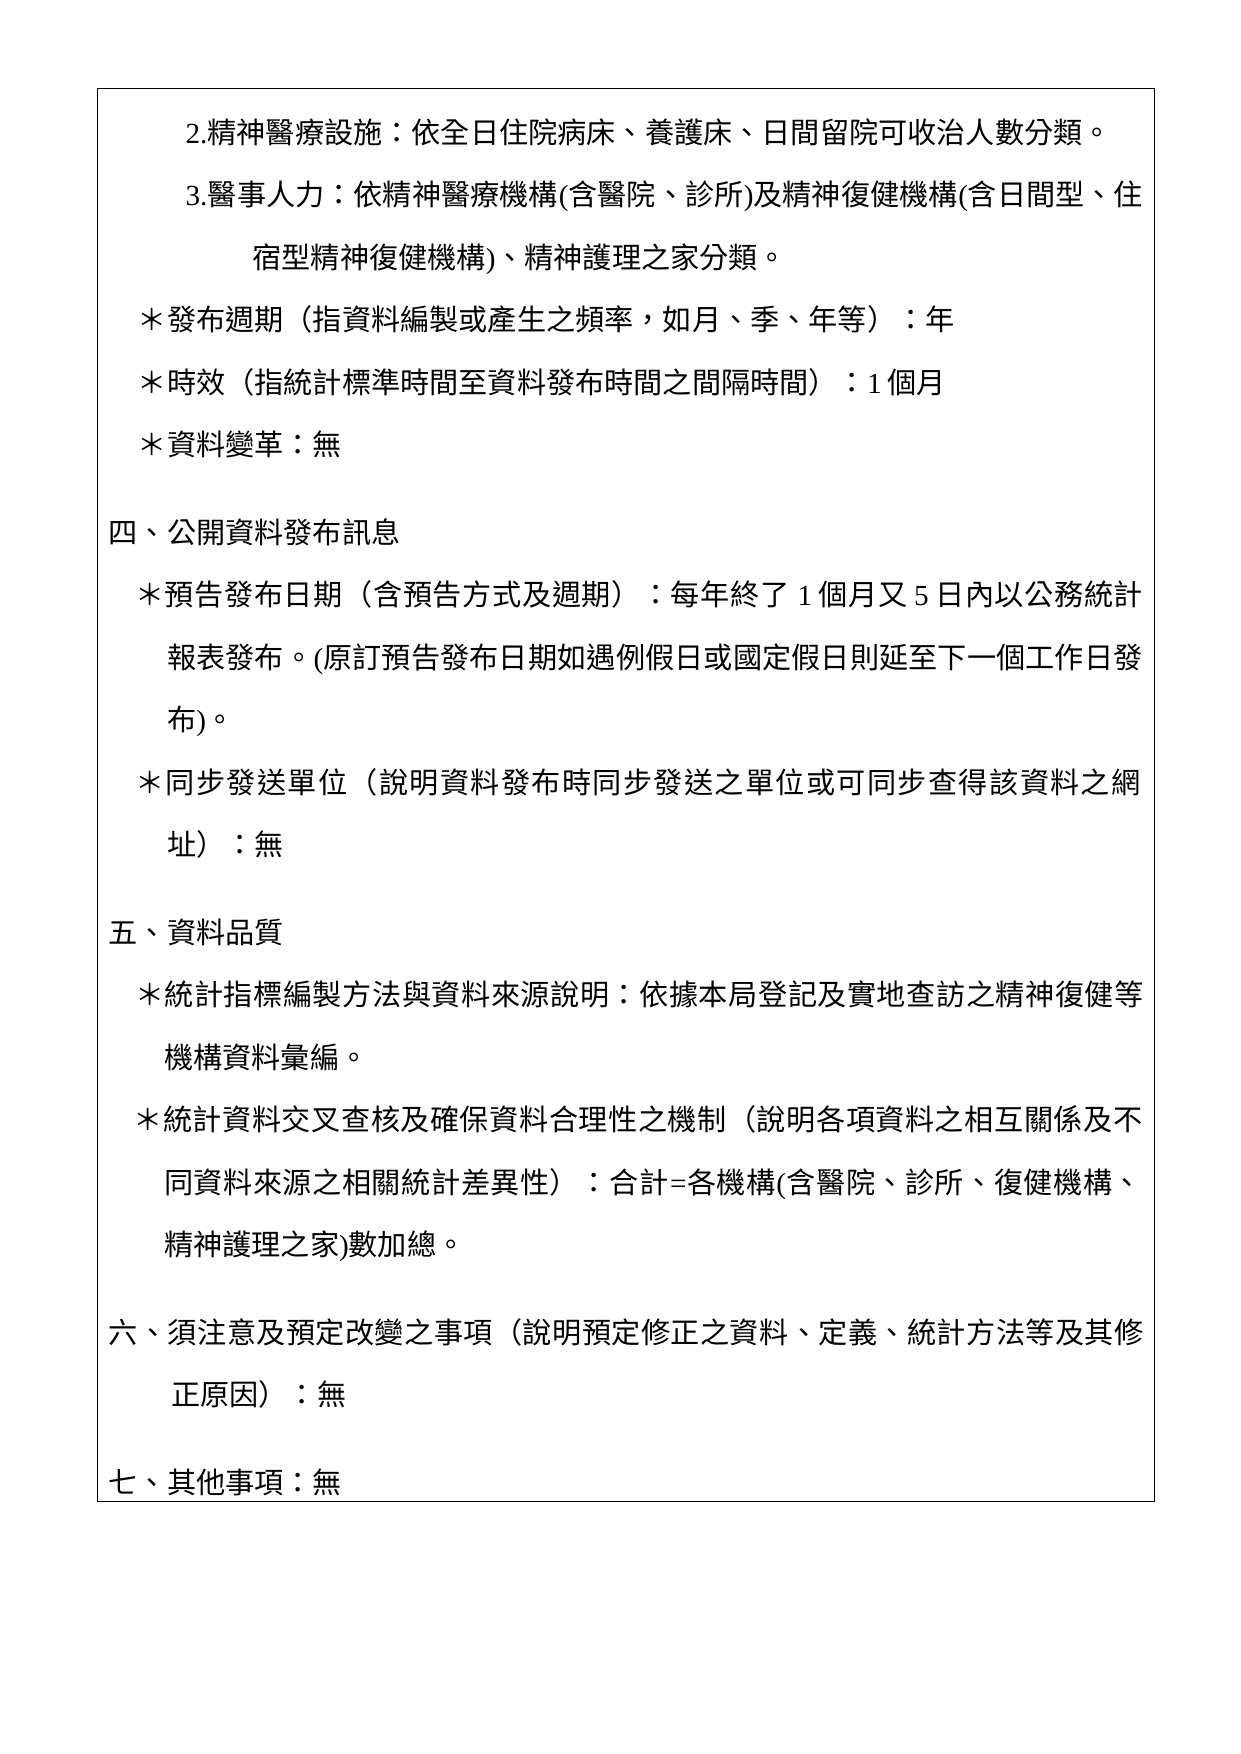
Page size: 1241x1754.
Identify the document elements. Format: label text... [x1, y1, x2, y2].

table_header 統計資料背景說明 資料種類：醫事機構及醫事人員統計 資料項目：彰化縣精神醫療資源現況表 一、發布及編製機關單位 ＊發布機關、單位：彰化縣衛生局會計室 ＊編製單位：彰化縣衛生局醫政科 ＊聯絡電話：(04)7115141轉5307 ＊傳 真：(04)7118107 ＊電子信箱：miner728@mail.chshb.gov.tw 二、發布形式 口頭： （ ）記者會或說明會 書面： （ ）新聞稿 （v）報表 （ ）書刊，刊名： ＊電子媒體： （v）線上書刊及資料庫，網址： https://www.chshb.gov.tw/announce/295 （ ）磁片 （ ）光碟片 （ ）其他 三、資料範圍、週期及時效 ＊統計地區範圍及對象：凡當地衛生主管機關核准登記之精神醫療機構，及持有執業執照人員開(執)業之精神復健機構均為統計對象。 ＊統計標準時間：以每年12月底之事實為準。 ＊統計項目定義： (一) 開辦項目：(第1至6項之統計單位均為「家數」) 門診：係指病人依照醫療院所排的診療時間掛號，由醫師提供非住院性質之醫療服務而言，在此專指精神科之服務。 急診：係指凡需立即給予患者緊急適當之處理，以拯救其生命、縮短其病程，維持其功能者，在此專指精神病人有危及他人或自己之安全，或呈現精神疾病症狀須緊急處置。 全日住院：指提供日間及夜間全日之住院服務。 強制住院：對於有明顯傷害他人或自己之虞，或有傷害行為之精神疾病嚴重病人，經精神專科醫師診斷有全日住院治療之必要；但病人不接受時，在經二位指定精神專科醫師鑑定後，仍有全日住院治療之必要，惟病人仍拒絕接受或無法表達時，經精神疾病嚴重病人強制鑑定強制社區治療審查會許可， 強制其接受全日住院治療之措施。 強制社區治療：對於嚴重病人不遵醫囑致其病情不穩或生活功能有退化之虞，經專科醫師診斷有接受社區治療之必要，但嚴重病人拒絕接受時，經精神疾病嚴重病人強制鑑定強制社區治療審查會許可，強制其於社區接受治療之措施。 居家治療：精神疾病症狀明顯干擾家庭及社區生活，拒絕就醫且無病識感之精神病人，由醫療院所主動至病人家中提供之精神醫療服務。 住宿型精神復建機構：為協助病人逐步適應社會生活，於社區中提供病人有關工作能力、工作態度、社交技巧、日常生活處理能力之住宿復健治療服務。依精神復健機構設置及管理辦法第3條附表所設立之住宿型精神復健機構。 日間型精神復建機構：為協助病人逐步適應社會生活，於社區中提供病人有關工作能力、工作態度、社交技巧、日常生活處理能力之日間復健治療服務。依精神復健機構設置及管理辦法第3條附表所設立之日間型精神復健機構。 精神護理之家：收治精神病症狀穩定且呈現慢性化，需要生活照顧之精神病人之護理服務。依護理人員法授權設定護理機構設置標準表中所設立之精神護理之家。 (二) 病床：係指機構為收治病人所固定設置之病床。 全日住院病床： (1)、開放登記病床數：係指精神醫療機構實際使用於收治病人之病床規 模。 (2)、急性及慢性床：係指依「精神科醫院設置標準」規定之病床，及「綜合醫院、醫院、專科醫院設置標準」規定設置之精神病床。 (3)精神科加護病床：指對急性或重症精神病人，無法以一般急性病房之人力與設施照護，需施以隔離治療及24小時密集監測之醫療床。 養護床：係指收容精神疾病症狀退化，需長期收容養護病人之床位。 (1)、公費養護床：係由本部附屬醫療及社會福利機構管理會補助之公費養護床。 (2)、公務預算床：係由國軍退除役官兵輔導委員會編列預算補助之公務預算床。 (3)、社會局合約床：係各直轄市、縣市政府社會局跟醫院簽約轉送，補助托育養護費(自101年7月11日起稱日間照顧及住宿式照顧費用)之合約床。 (4)、小康床：係指衛生福利部社會救助及社工司委託收治之小康計畫床。 日間留院可收治人數：依醫療機構設置標準「附表三、精神科醫院設置標準表」設置，提供精神科日間留院治療之可收治人數。 (三) 醫事人力 醫師、護理人員及職能治療人員：指領有中央衛生主管機關核發之醫師及護理師、護士與職能治療師(生)證書者。如具二種以上資格者，需擇一填報，以請領執業執照者為原則。 社會工作人員：指大專社會工作或社會學系所科組、醫學社會學系畢業者。 臨床心理師：指領有中央衛生主管機關核發之心理師證書者。 專任管理人員：指高中(職)以上學歷，經相關之訓練並取得證明者；由醫師、護理人員、職能治療人員、臨床心理師或社會工作人員等專業人員擔任屬「由專業人員擔任」，其餘屬「由非專業人員擔任」。 兼任：非全職工作人員，僅提供固定時段或固定時數服務者。 照顧服務員：係指完成照護服務員訓練取得結業證明，並於精神護理之家工作之照顧服務員。 其他：指服務於精神復健機構或精神護理之家除上述第1至6類以外之其他人員。 精神復健機構負責人依「精神復健機構設置及管理辦法」第8條規定之資格歸類。 ＊統計單位：家、人、床 ＊統計分類： (一)橫項目依機構名稱(含醫院、診所、復健機構、精神護理之家)分。 (二)縱項目依開(執)業場所開辦項目、精神醫療設施及醫事人力分。 1.開辦項目：依門診、急診、全日住院、強制住院、強制社區治療、居家治療、住宿型精神復建機構、日間型精神復建機構、精神護理之家分類。 2.精神醫療設施：依全日住院病床、養護床、日間留院可收治人數分類。 3.醫事人力：依精神醫療機構(含醫院、診所)及精神復健機構(含日間型、住宿型精神復健機構)、精神護理之家分類。 ＊發布週期（指資料編製或產生之頻率，如月、季、年等）：年 ＊時效（指統計標準時間至資料發布時間之間隔時間）：1個月 ＊資料變革：無 四、公開資料發布訊息 ＊預告發布日期（含預告方式及週期）：每年終了1個月又5日內以公務統計報表發布。(原訂預告發布日期如遇例假日或國定假日則延至下一個工作日發布)。 ＊同步發送單位（說明資料發布時同步發送之單位或可同步查得該資料之網址）：無 五、資料品質 ＊統計指標編製方法與資料來源說明：依據本局登記及實地查訪之精神復健等機構資料彙編。 ＊統計資料交叉查核及確保資料合理性之機制（說明各項資料之相互關係及不同資料來源之相關統計差異性）：合計=各機構(含醫院、診所、復健機構、精神護理之家)數加總。 六、須注意及預定改變之事項（說明預定修正之資料、定義、統計方法等及其修正原因）：無 七、其他事項：無 [98, 89, 1154, 1501]
